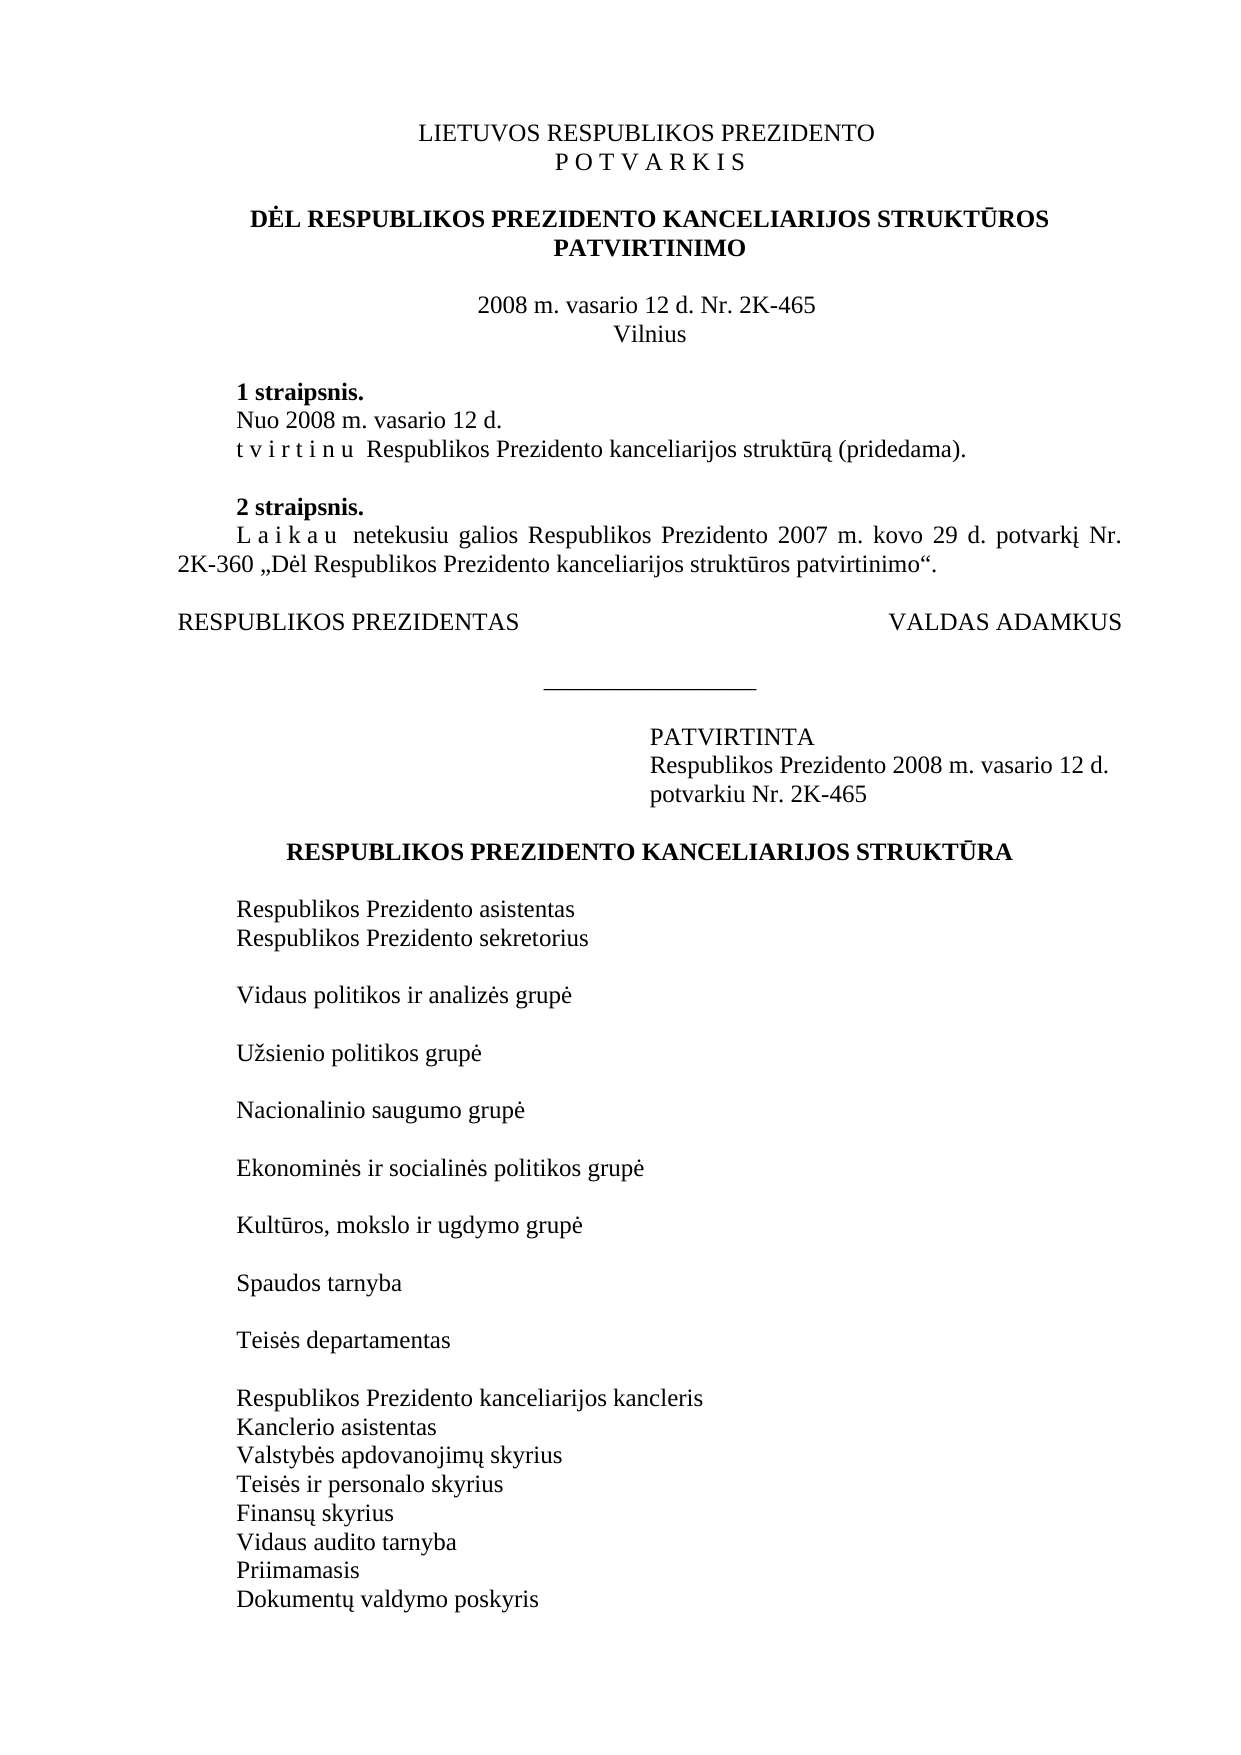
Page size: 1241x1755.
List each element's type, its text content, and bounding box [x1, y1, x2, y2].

text 1 straipsnis. [177, 377, 1122, 406]
text Vilnius [177, 319, 1122, 348]
text _________________ [177, 664, 1122, 693]
text 2 straipsnis. [177, 492, 1122, 521]
text Valstybės apdovanojimų skyrius [177, 1441, 1122, 1469]
text Kultūros, mokslo ir ugdymo grupė [177, 1211, 1122, 1239]
text RESPUBLIKOS PREZIDENTAS VALDAS ADAMKUS [177, 607, 1122, 636]
text Teisės ir personalo skyrius [177, 1469, 1122, 1498]
text Laikau netekusiu galios Respublikos Prezidento 2007 m. kovo 29 d. potvarkį Nr. 2K-360 „Dėl Respublikos Prezidento kanceliarijos struktūros patvirtinimo“. [177, 521, 1122, 578]
text Teisės departamentas [177, 1326, 1122, 1354]
text Finansų skyrius [177, 1498, 1122, 1527]
text Nacionalinio saugumo grupė [177, 1096, 1122, 1124]
text Respublikos Prezidento asistentas [177, 894, 1122, 923]
text Respublikos Prezidento sekretorius [177, 923, 1122, 952]
text Kanclerio asistentas [177, 1412, 1122, 1441]
text Užsienio politikos grupė [177, 1038, 1122, 1067]
text Spaudos tarnyba [177, 1268, 1122, 1297]
text DĖL RESPUBLIKOS PREZIDENTO KANCELIARIJOS STRUKTŪROS PATVIRTINIMO [177, 204, 1122, 262]
text Priimamasis [177, 1556, 1122, 1584]
text PATVIRTINTA [649, 722, 1122, 751]
text Respublikos Prezidento kanceliarijos kancleris [177, 1383, 1122, 1412]
text POTVARKIS [177, 147, 1122, 176]
text Vidaus audito tarnyba [177, 1527, 1122, 1556]
text Respublikos Prezidento 2008 m. vasario 12 d. potvarkiu Nr. 2K-465 [649, 751, 1122, 808]
text Dokumentų valdymo poskyris [177, 1584, 1122, 1613]
text Ekonominės ir socialinės politikos grupė [177, 1153, 1122, 1182]
text Nuo 2008 m. vasario 12 d. [177, 406, 1122, 434]
text RESPUBLIKOS PREZIDENTO KANCELIARIJOS STRUKTŪRA [177, 837, 1122, 866]
text 2008 m. vasario 12 d. Nr. 2K-465 [177, 291, 1122, 319]
text Vidaus politikos ir analizės grupė [177, 981, 1122, 1009]
text tvirtinu Respublikos Prezidento kanceliarijos struktūrą (pridedama). [177, 434, 1122, 463]
text LIETUVOS RESPUBLIKOS PREZIDENTO [177, 118, 1122, 147]
